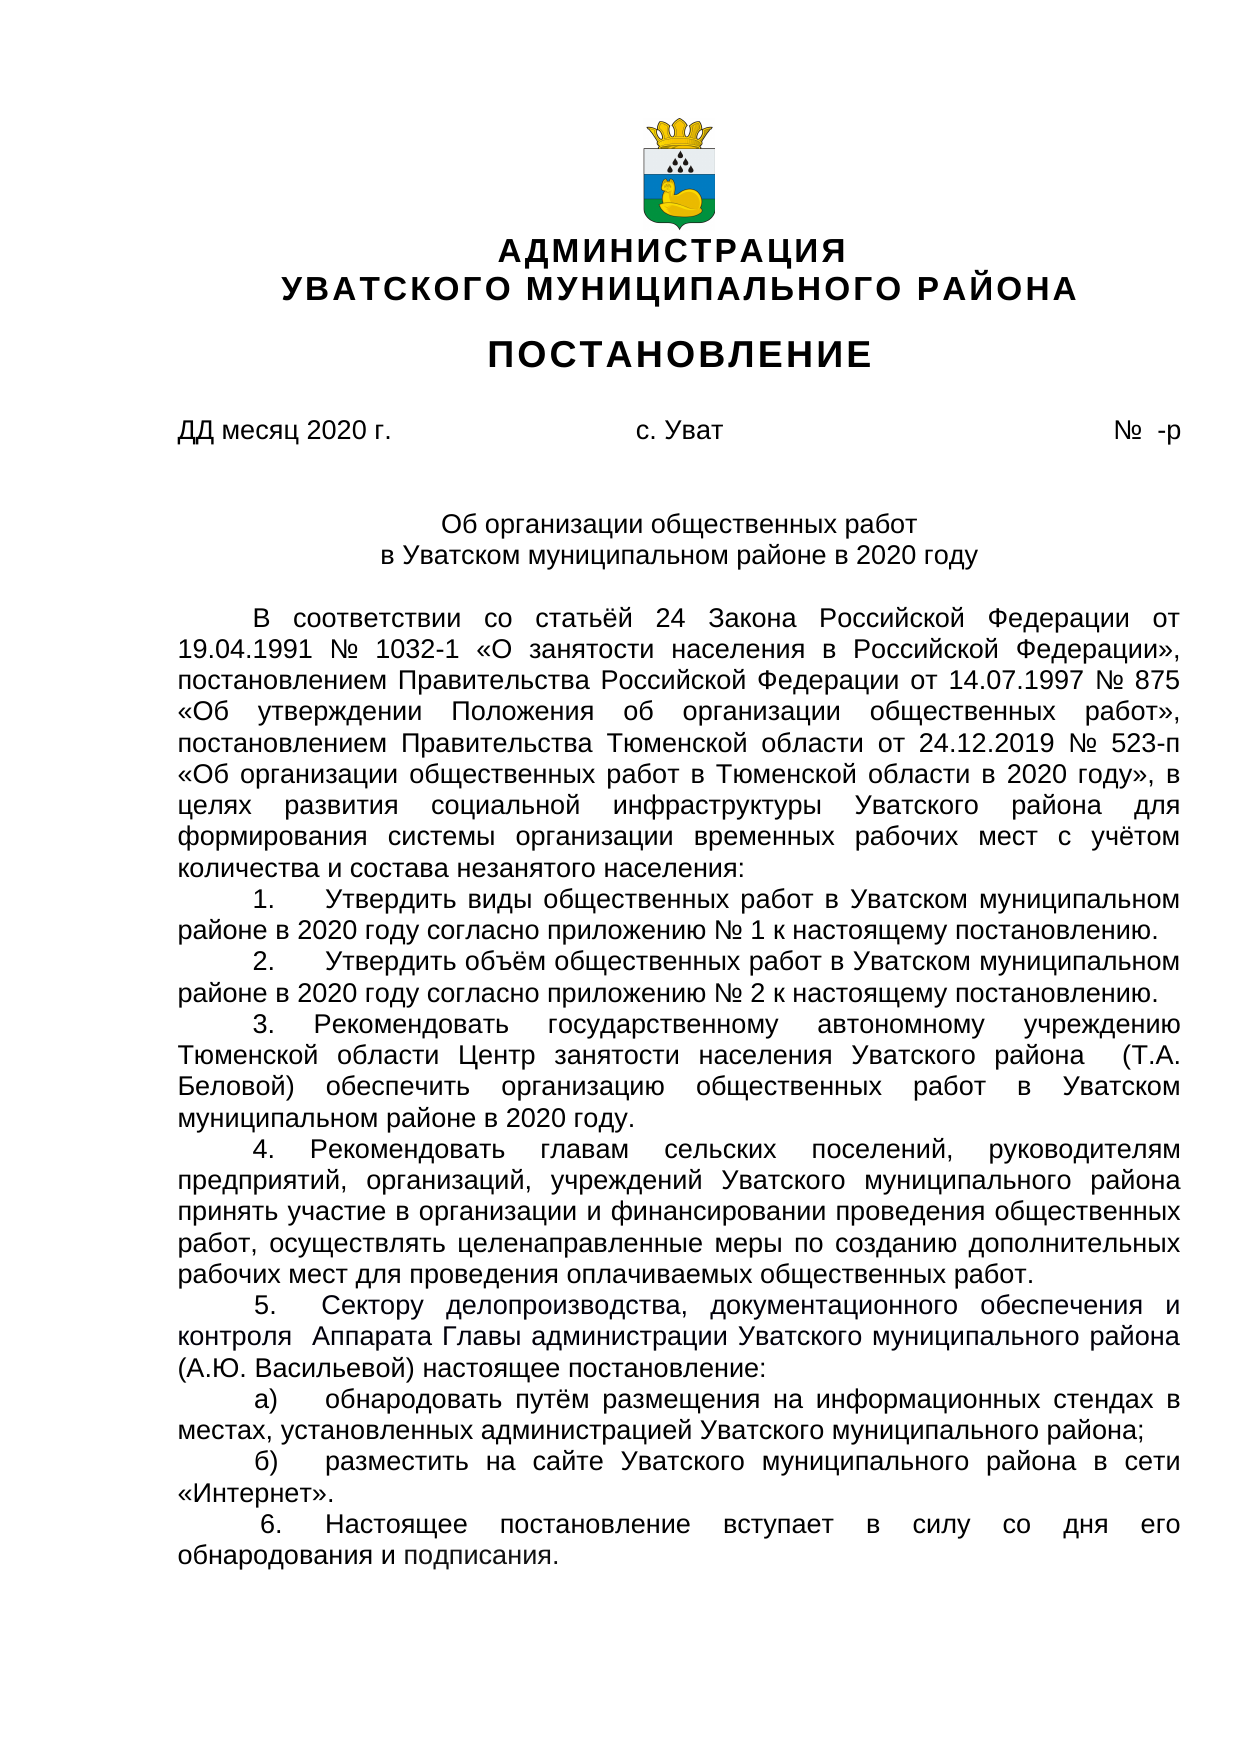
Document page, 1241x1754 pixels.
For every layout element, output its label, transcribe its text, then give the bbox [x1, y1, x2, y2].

text 1. Утвердить виды общественных работ в Уватском муниципальном районе в 2020 году согласно приложению № 1 к настоящему постановлению. [177, 883, 1181, 945]
text Администрация Уватского муниципального района [177, 231, 1181, 307]
text б) разместить на сайте Уватского муниципального района в сети «Интернет». [177, 1445, 1181, 1508]
text Об организации общественных работ [177, 508, 1181, 539]
text 3. Рекомендовать государственному автономному учреждению Тюменской области Центр занятости населения Уватского района (Т.А. Беловой) обеспечить организацию общественных работ в Уватском муниципальном районе в 2020 году. [177, 1008, 1181, 1133]
text в Уватском муниципальном районе в 2020 году [177, 539, 1181, 570]
text 5. Сектору делопроизводства, документационного обеспечения и контроля Аппарата Главы администрации Уватского муниципального района (А.Ю. Васильевой) настоящее постановление: [177, 1289, 1181, 1383]
text ДД месяц 2020 г. с. Уват № -р [177, 414, 1181, 445]
text а) обнародовать путём размещения на информационных стендах в местах, установленных администрацией Уватского муниципального района; [177, 1383, 1181, 1445]
text В соответствии со статьёй 24 Закона Российской Федерации от 19.04.1991 № 1032-1 «О занятости населения в Российской Федерации», постановлением Правительства Российской Федерации от 14.07.1997 № 875 «Об утверждении Положения об организации общественных работ», постановлением Правительства Тюменской области от 24.12.2019 № 523-п «Об организации общественных работ в Тюменской области в 2020 году», в целях развития социальной инфраструктуры Уватского района для формирования системы организации временных рабочих мест с учётом количества и состава незанятого населения: [177, 602, 1181, 883]
text Постановление [177, 332, 1181, 376]
text 2. Утвердить объём общественных работ в Уватском муниципальном районе в 2020 году согласно приложению № 2 к настоящему постановлению. [177, 945, 1181, 1008]
text 4. Рекомендовать главам сельских поселений, руководителям предприятий, организаций, учреждений Уватского муниципального района принять участие в организации и финансировании проведения общественных работ, осуществлять целенаправленные меры по созданию дополнительных рабочих мест для проведения оплачиваемых общественных работ. [177, 1133, 1181, 1289]
text 6. Настоящее постановление вступает в силу со дня его обнародования и подписания. [177, 1508, 1181, 1570]
picture [643, 118, 715, 231]
